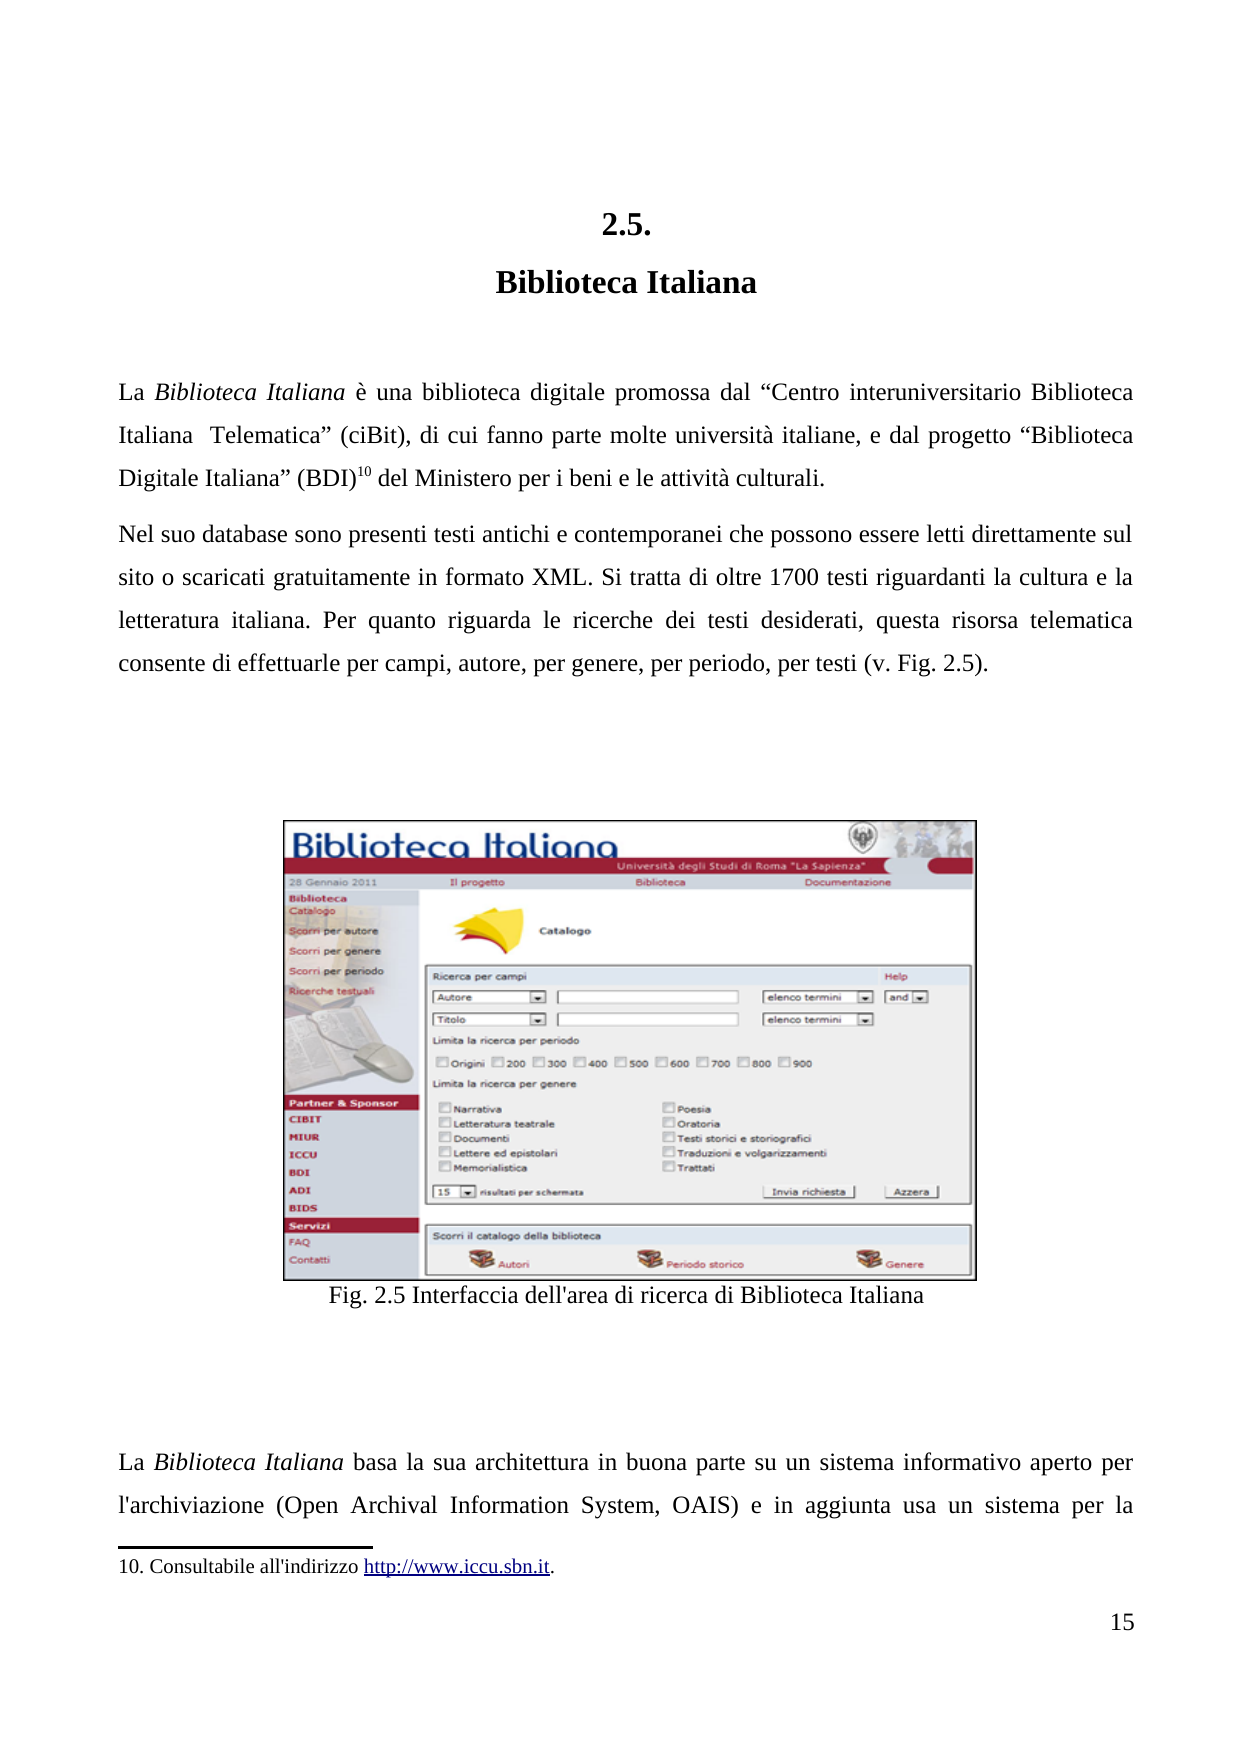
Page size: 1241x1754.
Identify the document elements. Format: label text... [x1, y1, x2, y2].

text Nel suo database sono presenti testi antichi e contemporanei che possono essere letti direttamente sul sito o scaricati gratuitamente in formato XML. Si tratta di oltre 1700 testi riguardanti la cultura e la letteratura italiana. Per quanto riguarda le ricerche dei testi desiderati, questa risorsa telematica consente di effettuarle per campi, autore, per genere, per periodo, per testi (v. Fig. 2.5). [118, 519, 1134, 677]
text La Biblioteca Italiana basa la sua architettura in buona parte su un sistema informativo aperto per l'archiviazione (Open Archival Information System, OAIS) e in aggiunta usa un sistema per la [118, 1447, 1134, 1519]
text La Biblioteca Italiana è una biblioteca digitale promossa dal “Centro interuniversitario Biblioteca Italiana Telematica” (ciBit), di cui fanno parte molte università italiane, e dal progetto “Biblioteca Digitale Italiana” (BDI) del Ministero per i beni e le attività culturali. [118, 377, 1134, 492]
text Fig. 2.5 Interfaccia dell'area di ricerca di Biblioteca Italiana [268, 820, 984, 1309]
text Biblioteca Italiana [118, 262, 1134, 300]
text 2.5. [118, 204, 1134, 243]
text . Consultabile all'indirizzo http://www.iccu.sbn.it. [118, 1553, 1134, 1578]
picture [283, 820, 977, 1281]
